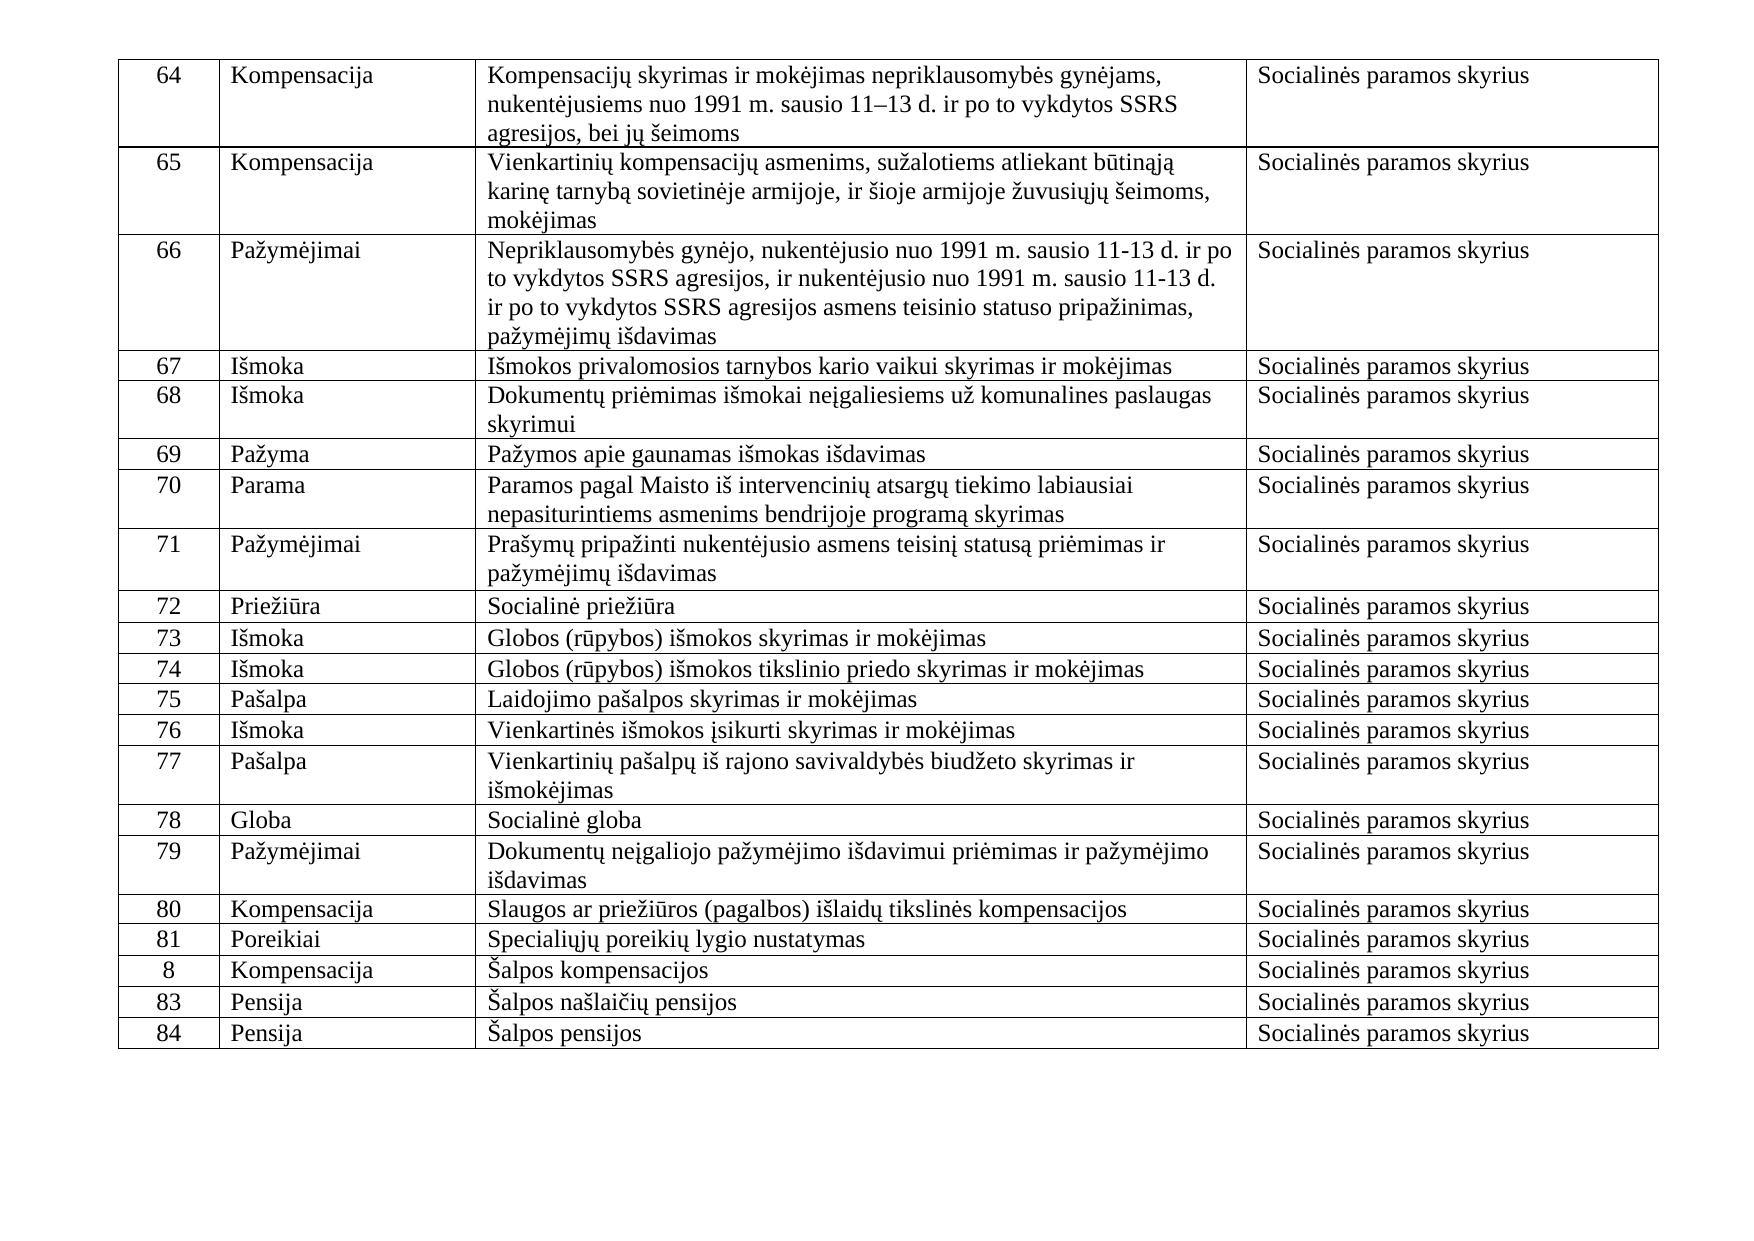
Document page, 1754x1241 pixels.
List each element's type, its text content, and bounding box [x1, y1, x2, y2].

table_cell Išmokos privalomosios tarnybos kario vaikui skyrimas ir mokėjimas [476, 351, 1246, 379]
table_cell Socialinės paramos skyrius [1247, 1018, 1658, 1048]
table_cell Paramos pagal Maisto iš intervencinių atsargų tiekimo labiausiai nepasiturintiems asmenims bendrijoje programą skyrimas [476, 470, 1246, 528]
table_cell Šalpos pensijos [476, 1018, 1246, 1048]
table_cell 65 [119, 148, 219, 234]
table_cell 77 [119, 746, 219, 804]
table_cell 66 [119, 235, 219, 350]
table_cell Socialinės paramos skyrius [1247, 836, 1658, 893]
table_cell Išmoka [220, 381, 475, 438]
table_cell Socialinės paramos skyrius [1247, 684, 1658, 714]
table_cell Pažymėjimai [220, 235, 475, 350]
table_cell Socialinės paramos skyrius [1247, 805, 1658, 835]
table_cell Socialinės paramos skyrius [1247, 235, 1658, 350]
table_cell Nepriklausomybės gynėjo, nukentėjusio nuo 1991 m. sausio 11-13 d. ir po to vykdytos SSRS agresijos, ir nukentėjusio nuo 1991 m. sausio 11-13 d. ir po to vykdytos SSRS agresijos asmens teisinio statuso pripažinimas, pažymėjimų išdavimas [476, 235, 1246, 350]
table_cell Pensija [220, 1018, 475, 1048]
table_cell Prašymų pripažinti nukentėjusio asmens teisinį statusą priėmimas ir pažymėjimų išdavimas [476, 529, 1246, 590]
table_cell Laidojimo pašalpos skyrimas ir mokėjimas [476, 684, 1246, 714]
table_cell 8 [119, 956, 219, 986]
table_cell Socialinės paramos skyrius [1247, 987, 1658, 1017]
table_cell 67 [119, 351, 219, 379]
table_cell Pažymėjimai [220, 529, 475, 590]
table_cell Kompensacija [220, 956, 475, 986]
table_cell Išmoka [220, 654, 475, 683]
table_cell Socialinės paramos skyrius [1247, 351, 1658, 379]
table_cell Išmoka [220, 623, 475, 653]
table_cell Socialinės paramos skyrius [1247, 529, 1658, 590]
table_cell 81 [119, 924, 219, 954]
table_cell 83 [119, 987, 219, 1017]
table_cell Globos (rūpybos) išmokos tikslinio priedo skyrimas ir mokėjimas [476, 654, 1246, 683]
table_cell Socialinės paramos skyrius [1247, 924, 1658, 954]
table_cell Pašalpa [220, 746, 475, 804]
table_cell 78 [119, 805, 219, 835]
table_cell 69 [119, 439, 219, 469]
table_cell Šalpos kompensacijos [476, 956, 1246, 986]
table_cell 70 [119, 470, 219, 528]
table_cell 74 [119, 654, 219, 683]
table_cell Šalpos našlaičių pensijos [476, 987, 1246, 1017]
table_cell Kompensacija [220, 60, 475, 146]
table_cell 76 [119, 715, 219, 745]
table_cell Specialiųjų poreikių lygio nustatymas [476, 924, 1246, 954]
table_cell Kompensacijų skyrimas ir mokėjimas nepriklausomybės gynėjams, nukentėjusiems nuo 1991 m. sausio 11–13 d. ir po to vykdytos SSRS agresijos, bei jų šeimoms [476, 60, 1246, 146]
table_cell Vienkartinių kompensacijų asmenims, sužalotiems atliekant būtinąją karinę tarnybą sovietinėje armijoje, ir šioje armijoje žuvusiųjų šeimoms, mokėjimas [476, 148, 1246, 234]
table_cell Pažyma [220, 439, 475, 469]
table_cell Pažymos apie gaunamas išmokas išdavimas [476, 439, 1246, 469]
table_cell Socialinės paramos skyrius [1247, 381, 1658, 438]
table_cell Socialinės paramos skyrius [1247, 956, 1658, 986]
table_cell Socialinės paramos skyrius [1247, 623, 1658, 653]
table_cell Kompensacija [220, 148, 475, 234]
table_cell Globa [220, 805, 475, 835]
table_cell 75 [119, 684, 219, 714]
table_cell Socialinės paramos skyrius [1247, 715, 1658, 745]
table_cell 72 [119, 591, 219, 622]
table_cell Kompensacija [220, 895, 475, 923]
table_cell Pažymėjimai [220, 836, 475, 893]
table_cell Vienkartinių pašalpų iš rajono savivaldybės biudžeto skyrimas ir išmokėjimas [476, 746, 1246, 804]
table_cell Išmoka [220, 715, 475, 745]
table_cell Pensija [220, 987, 475, 1017]
table_cell 79 [119, 836, 219, 893]
table_cell Poreikiai [220, 924, 475, 954]
table_cell 80 [119, 895, 219, 923]
table_cell Išmoka [220, 351, 475, 379]
table_cell Socialinė priežiūra [476, 591, 1246, 622]
table_cell Pašalpa [220, 684, 475, 714]
table_cell Dokumentų priėmimas išmokai neįgaliesiems už komunalines paslaugas skyrimui [476, 381, 1246, 438]
table_cell 68 [119, 381, 219, 438]
table_cell Socialinė globa [476, 805, 1246, 835]
table_cell Vienkartinės išmokos įsikurti skyrimas ir mokėjimas [476, 715, 1246, 745]
table_cell Socialinės paramos skyrius [1247, 895, 1658, 923]
table_cell Socialinės paramos skyrius [1247, 654, 1658, 683]
table_cell 64 [119, 60, 219, 146]
table_cell Socialinės paramos skyrius [1247, 591, 1658, 622]
table_cell 71 [119, 529, 219, 590]
table_cell Parama [220, 470, 475, 528]
table_cell Slaugos ar priežiūros (pagalbos) išlaidų tikslinės kompensacijos [476, 895, 1246, 923]
table_cell Socialinės paramos skyrius [1247, 148, 1658, 234]
table_cell Globos (rūpybos) išmokos skyrimas ir mokėjimas [476, 623, 1246, 653]
table_cell Socialinės paramos skyrius [1247, 470, 1658, 528]
table_cell Priežiūra [220, 591, 475, 622]
table_cell Socialinės paramos skyrius [1247, 746, 1658, 804]
table_cell Socialinės paramos skyrius [1247, 60, 1658, 146]
table_cell 84 [119, 1018, 219, 1048]
table_cell Socialinės paramos skyrius [1247, 439, 1658, 469]
table_cell Dokumentų neįgaliojo pažymėjimo išdavimui priėmimas ir pažymėjimo išdavimas [476, 836, 1246, 893]
table_cell 73 [119, 623, 219, 653]
